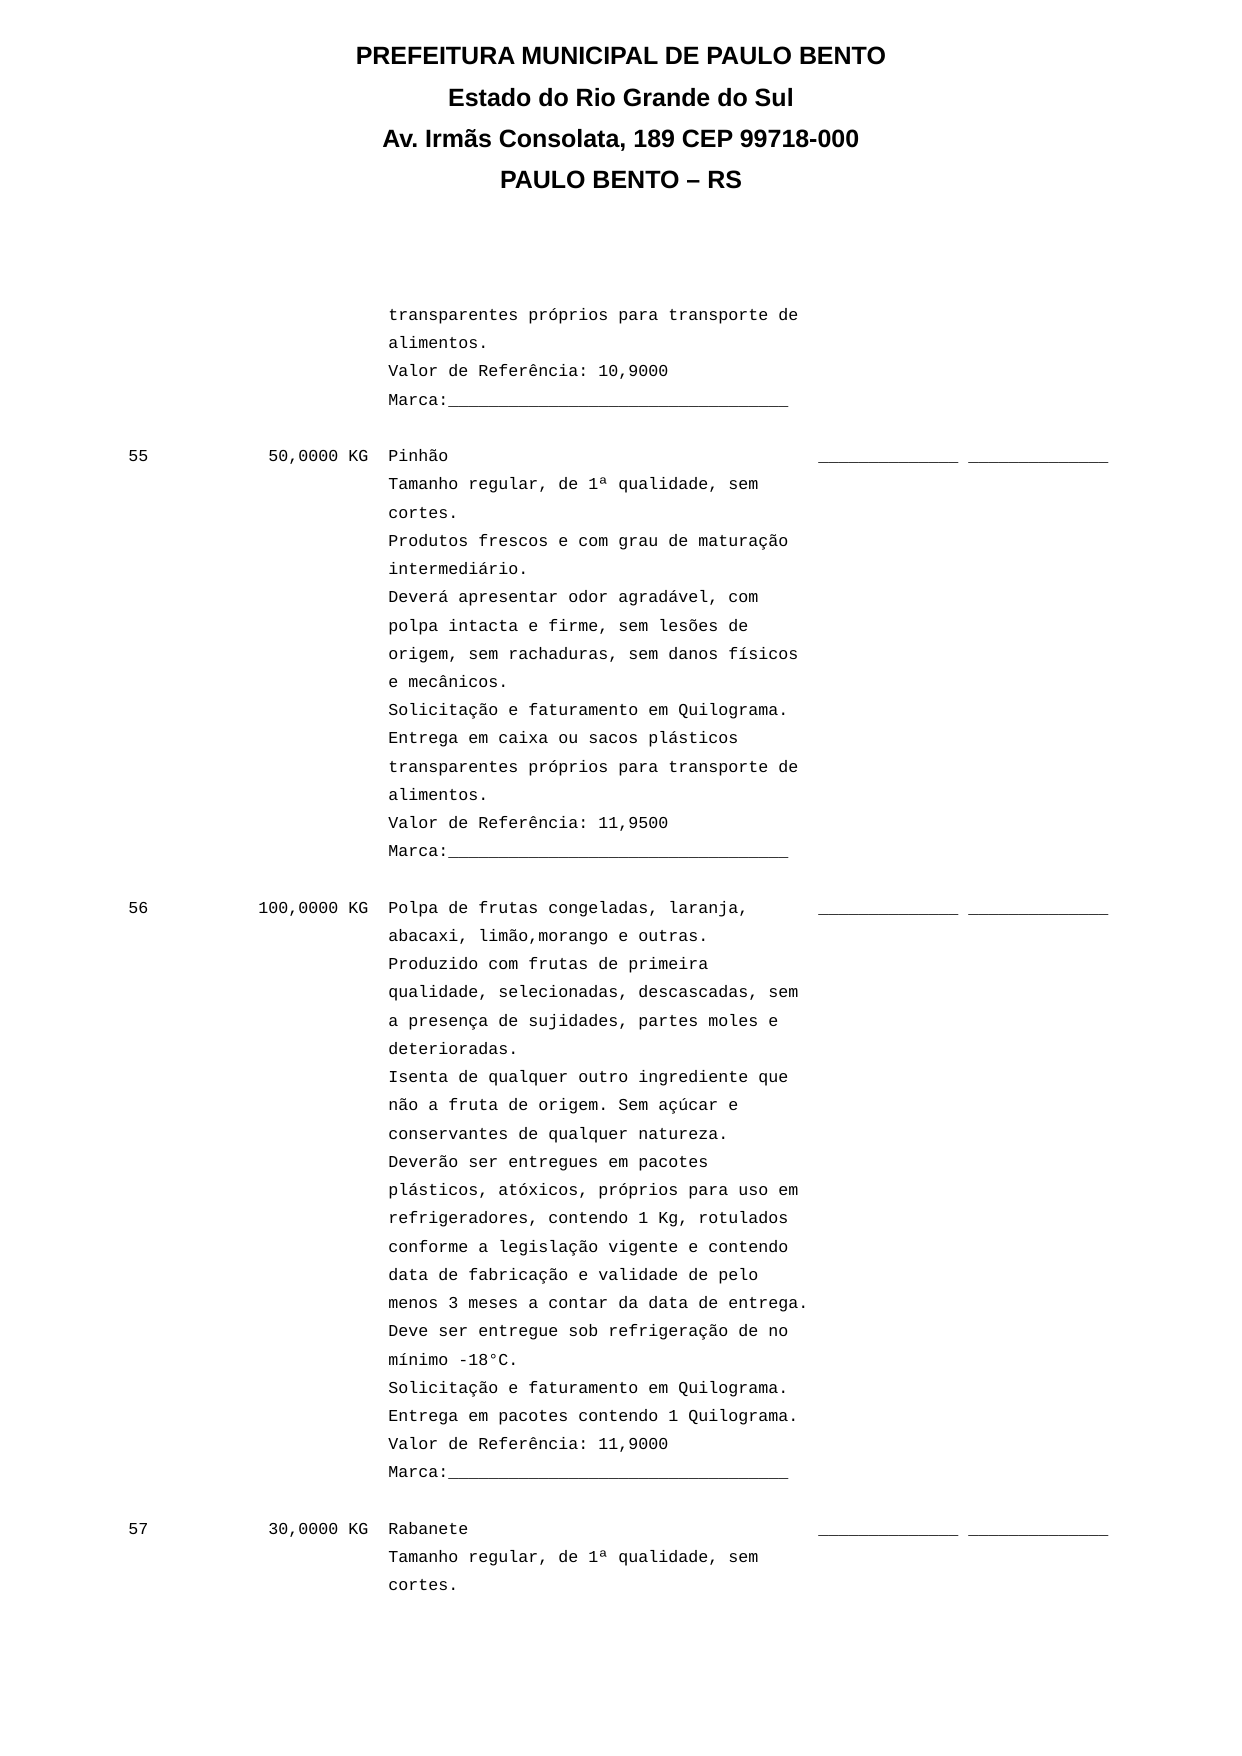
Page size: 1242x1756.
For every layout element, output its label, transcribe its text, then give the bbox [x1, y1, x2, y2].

text transparentes próprios para transporte de alimentos. Valor de Referência: 10,9000 Marca:__________________________________ 55 50,0000 KG Pinhão ______________ ______________ Tamanho regular, de 1ª qualidade, sem cortes. Produtos frescos e com grau de maturação intermediário. Deverá apresentar odor agradável, com polpa intacta e firme, sem lesões de origem, sem rachaduras, sem danos físicos e mecânicos. Solicitação e faturamento em Quilograma. Entrega em caixa ou sacos plásticos transparentes próprios para transporte de alimentos. Valor de Referência: 11,9500 Marca:__________________________________ 56 100,0000 KG Polpa de frutas congeladas, laranja, ______________ ______________ abacaxi, limão,morango e outras. Produzido com frutas de primeira qualidade, selecionadas, descascadas, sem a presença de sujidades, partes moles e deterioradas. Isenta de qualquer outro ingrediente que não a fruta de origem. Sem açúcar e conservantes de qualquer natureza. Deverão ser entregues em pacotes plásticos, atóxicos, próprios para uso em refrigeradores, contendo 1 Kg, rotulados conforme a legislação vigente e contendo data de fabricação e validade de pelo menos 3 meses a contar da data de entrega. Deve ser entregue sob refrigeração de no mínimo -18°C. Solicitação e faturamento em Quilograma. Entrega em pacotes contendo 1 Quilograma. Valor de Referência: 11,9000 Marca:__________________________________ 57 30,0000 KG Rabanete ______________ ______________ Tamanho regular, de 1ª qualidade, sem cortes. [118, 307, 1123, 1596]
